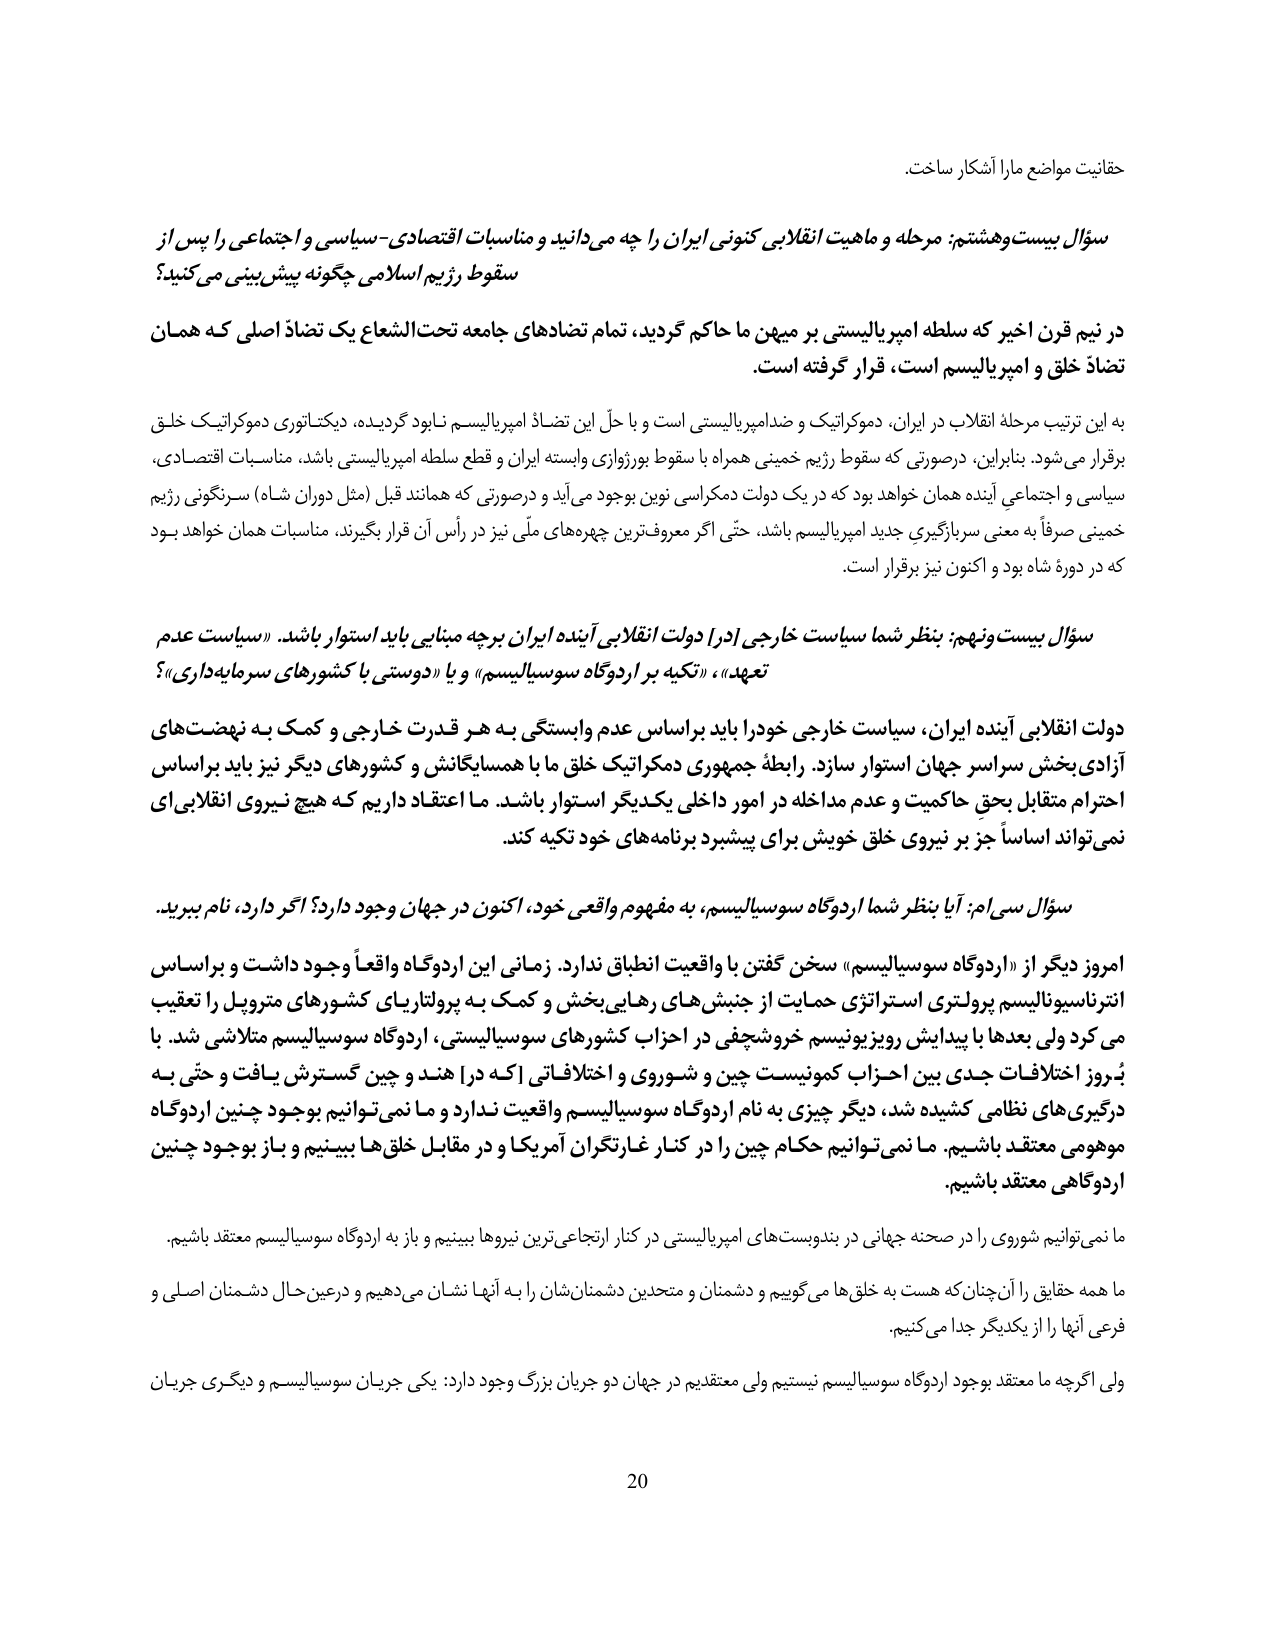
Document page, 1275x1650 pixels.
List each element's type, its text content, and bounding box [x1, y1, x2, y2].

text حقانیت مواضع مارا آشکار ساخت. [150, 150, 1125, 186]
subtitle سؤال‌ سی‌ام: آیا بنظر شما اردوگاه سوسیالیسم، به مفهوم واقعی خود، اکنون در جهان وجود دارد؟ اگر دارد، نام ببرید. [150, 890, 1125, 926]
text دولت انقلابی آینده ایران، سیاست خارجی خودرا باید براساس عدم وابستگی به هر قدرت خارجی و کمک به نهضت‌های آزادی‌بخش سراسر جهان استوار سازد. رابطۀ جمهوری دمکراتیک خلق ما با همسایگانش و کشورهای دیگر نیز باید براساس احترام متقابل بحقِ حاکمیت و عدم مداخله در امور داخلی یکدیگر استوار باشد. ما اعتقاد داریم که هیچ نیروی انقلابی‌ای نمی‌تواند اساساً جز بر نیروی خلق خویش برای پیشبرد برنامه‌های خود تکیه کند. [150, 711, 1125, 856]
subtitle سؤال بیست‌ونهم: بنظر شما سیاست خارجی [در] دولت انقلابی آینده ایران برچه مبنایی باید استوار باشد. «سیاست عدم تعهد»، «تکیه بر اردوگاه سوسیالیسم» و یا «دوستی با کشورهای سرمایه‌داری»؟ [150, 618, 1125, 690]
text به این ترتیب مرحلۀ انقلاب در ایران، دموکراتیک و ضدامپریالیستی است و با حلّ این تضادْ امپریالیسم نابود گردیده، دیکتاتوری دموکراتیک خلق برقرار می‌شود. بنابراین، درصورتی که سقوط رژیم خمینی همراه با سقوط بورژوازی وابسته ایران و قطع سلطه امپریالیستی باشد، مناسبات اقتصادی، سیاسی و اجتماعیِ آینده همان خواهد بود که در یک دولت دمکراسی نوین بوجود می‌آید و درصورتی که همانند قبل (مثل دوران شاه) سرنگونی رژیم خمینی صرفاً به معنی سربازگیریِ جدید امپریالیسم باشد، حتّی اگر معروف‌ترین چهره‌های ملّی نیز در رأس آن قرار بگیرند، مناسبات همان خواهد بود که در دورۀ شاه بود و اکنون نیز برقرار است. [150, 403, 1125, 584]
text امروز دیگر از «اردوگاه سوسیالیسم» سخن گفتن با واقعیت انطباق ندارد. زمانی این اردوگاه واقعاً وجود داشت و بر‌اساس انترناسیونالیسم پرولتری استراتژی حمایت از جنبش‌های رهایی‌بخش و کمک به پرولتاریای کشورهای متروپل را تعقیب می‌کرد ولی بعدها با پیدایش رویزیونیسم خروشچفی در احزاب کشورهای سوسیالیستی، اردوگاه سوسیالیسم متلاشی شد. با بُروز اختلافات جدی بین احزاب کمونیست چین و شوروی و اختلافاتی [که در] هند و چین گسترش یافت و حتّی به درگیری‌های نظامی کشیده شد، دیگر چیزی به نام اردوگاه سوسیالیسم واقعیت ندارد و ما نمی‌توانیم بوجود چنین اردوگاه موهومی معتقد باشیم. ما نمی‌توانیم حکام چین را در کنار غارتگران آمریکا و در مقابل خلق‌ها ببینیم و باز بوجود چنین اردوگاهی معتقد باشیم. [150, 947, 1125, 1200]
text در نیم قرن اخیر که سلطه امپریالیستی بر میهن ما حاکم گردید، تمام تضادهای جامعه تحت‌الشعاع یک تضادّ اصلی که همان تضادّ خلق و امپریالیسم است، قرار گرفته است. [150, 313, 1125, 386]
text ولی اگرچه ما معتقد بوجود اردوگاه سوسیالیسم نیستیم ولی معتقدیم در جهان دو جریان بزرگ وجود دارد: یکی جریان سوسیالیسم و دیگری جریان [150, 1362, 1125, 1398]
text ما نمی‌توانیم شوروی را در صحنه جهانی در بندوبست‌های امپریالیستی در کنار ارتجاعی‌ترین نیروها ببینیم و باز به اردوگاه سوسیالیسم معتقد باشیم. [150, 1218, 1125, 1254]
text ما همه حقایق را آن‌چنان‌که هست به خلق‌ها می‌گوییم و دشمنان و متحدین دشمنان‌شان را به ‌آنها نشان می‌دهیم و درعین‌حال دشمنان اصلی و فرعی آنها را از یکدیگر جدا می‌کنیم. [150, 1272, 1125, 1344]
subtitle سؤال بیست‌وهشتم: مرحله و ماهیت انقلابی کنونی ایران را چه می‌دانید و مناسبات اقتصادی‌-‌سیاسی و اجتماعی را پس از سقوط رژیم اسلامی چگونه پیش‌بینی می‌کنید؟ [150, 220, 1125, 292]
